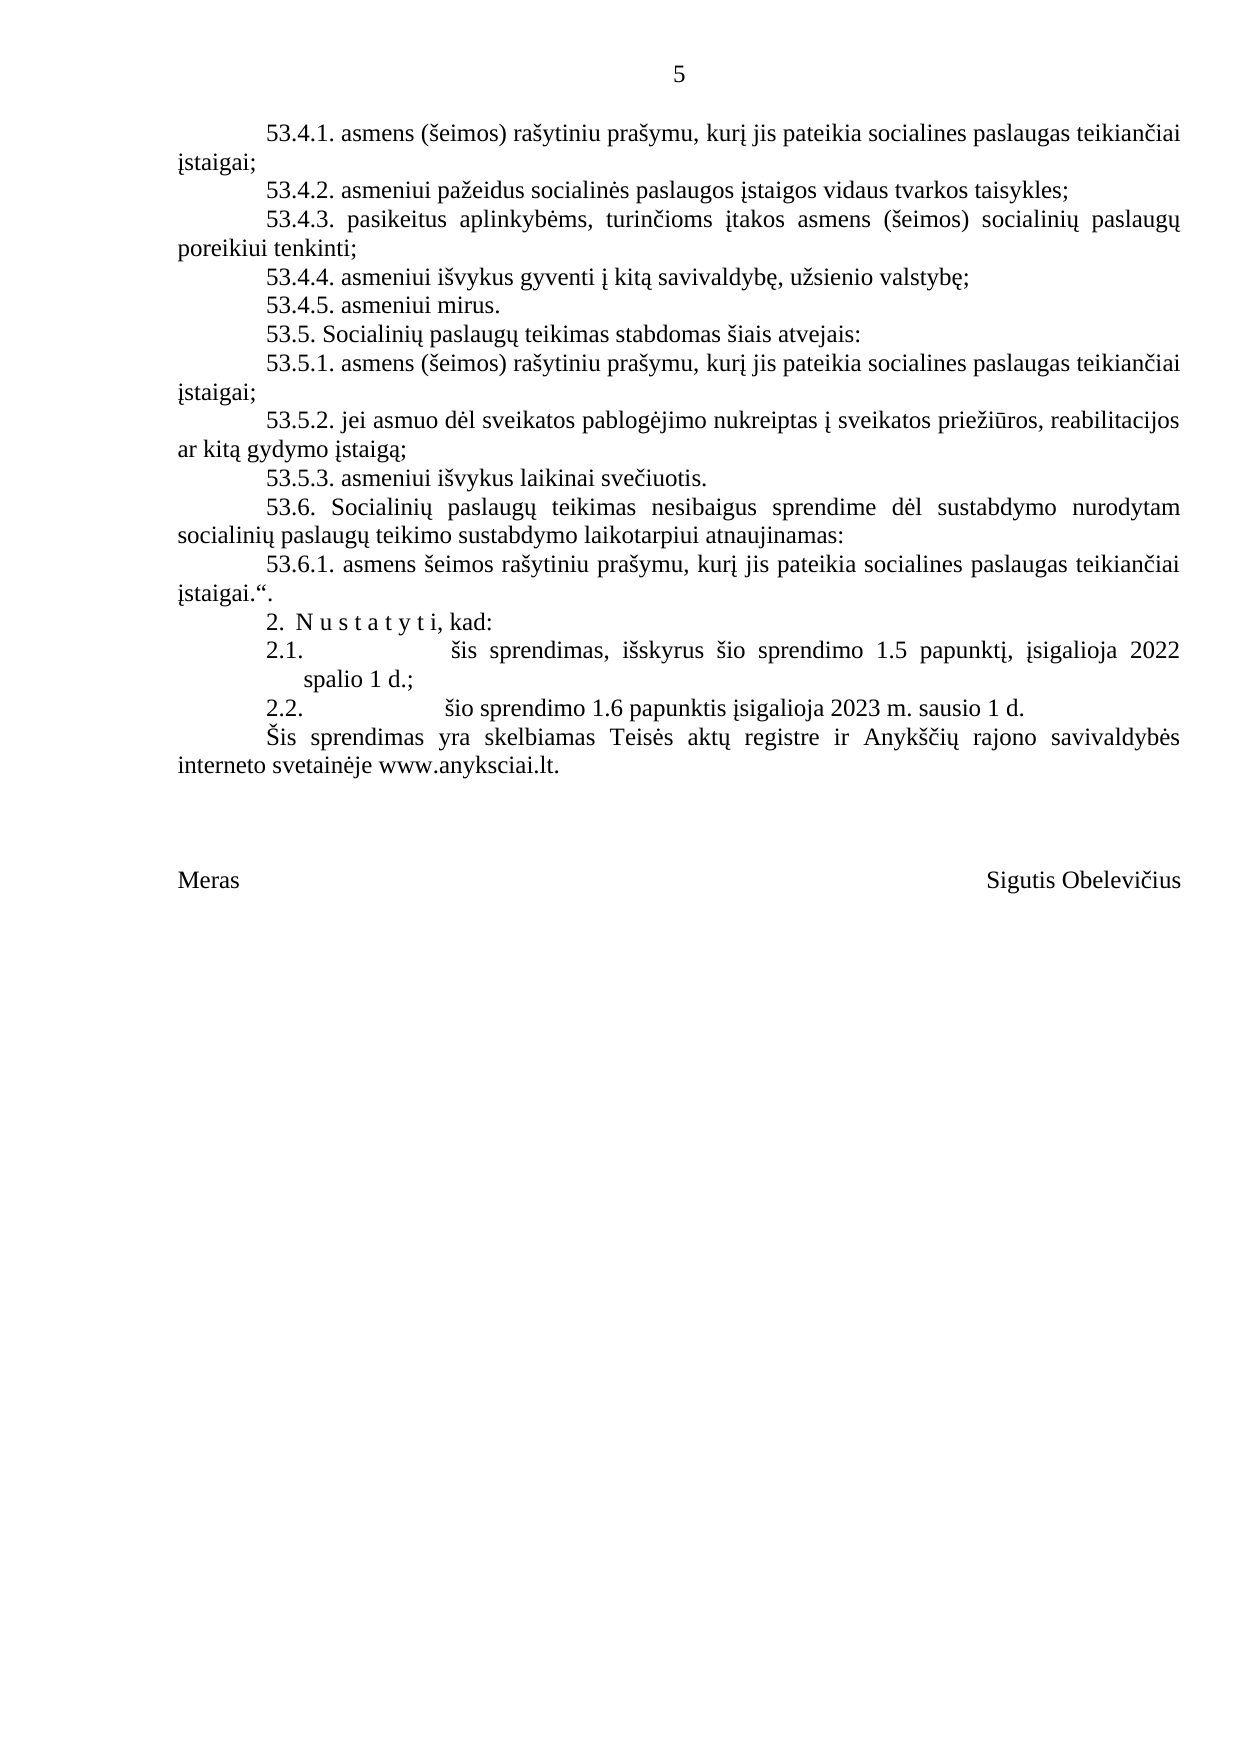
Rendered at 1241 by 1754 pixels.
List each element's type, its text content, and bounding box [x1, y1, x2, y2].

text 53.4.2. asmeniui pažeidus socialinės paslaugos įstaigos vidaus tvarkos taisykles; [177, 176, 1181, 204]
text Šis sprendimas yra skelbiamas Teisės aktų registre ir Anykščių rajono savivaldybės interneto svetainėje www.anyksciai.lt. [177, 722, 1181, 779]
text 53.4.5. asmeniui mirus. [177, 291, 1181, 319]
text 53.5.2. jei asmuo dėl sveikatos pablogėjimo nukreiptas į sveikatos priežiūros, reabilitacijos ar kitą gydymo įstaigą; [177, 406, 1181, 463]
text 53.6.1. asmens šeimos rašytiniu prašymu, kurį jis pateikia socialines paslaugas teikiančiai įstaigai.“. [177, 549, 1181, 607]
text 2.2. šio sprendimo 1.6 papunktis įsigalioja 2023 m. sausio 1 d. [266, 693, 1181, 722]
text 2. N u s t a t y t i, kad: [266, 607, 1181, 636]
text 53.4.1. asmens (šeimos) rašytiniu prašymu, kurį jis pateikia socialines paslaugas teikiančiai įstaigai; [177, 118, 1181, 176]
text 53.6. Socialinių paslaugų teikimas nesibaigus sprendime dėl sustabdymo nurodytam socialinių paslaugų teikimo sustabdymo laikotarpiui atnaujinamas: [177, 492, 1181, 549]
text 53.5.1. asmens (šeimos) rašytiniu prašymu, kurį jis pateikia socialines paslaugas teikiančiai įstaigai; [177, 348, 1181, 406]
text 53.4.3. pasikeitus aplinkybėms, turinčioms įtakos asmens (šeimos) socialinių paslaugų poreikiui tenkinti; [177, 204, 1181, 262]
text Meras Sigutis Obelevičius [177, 866, 1181, 894]
text 2.1. šis sprendimas, išskyrus šio sprendimo 1.5 papunktį, įsigalioja 2022 spalio 1 d.; [266, 636, 1181, 693]
text 53.4.4. asmeniui išvykus gyventi į kitą savivaldybę, užsienio valstybę; [177, 262, 1181, 291]
text 53.5.3. asmeniui išvykus laikinai svečiuotis. [177, 463, 1181, 492]
text 53.5. Socialinių paslaugų teikimas stabdomas šiais atvejais: [177, 319, 1181, 348]
